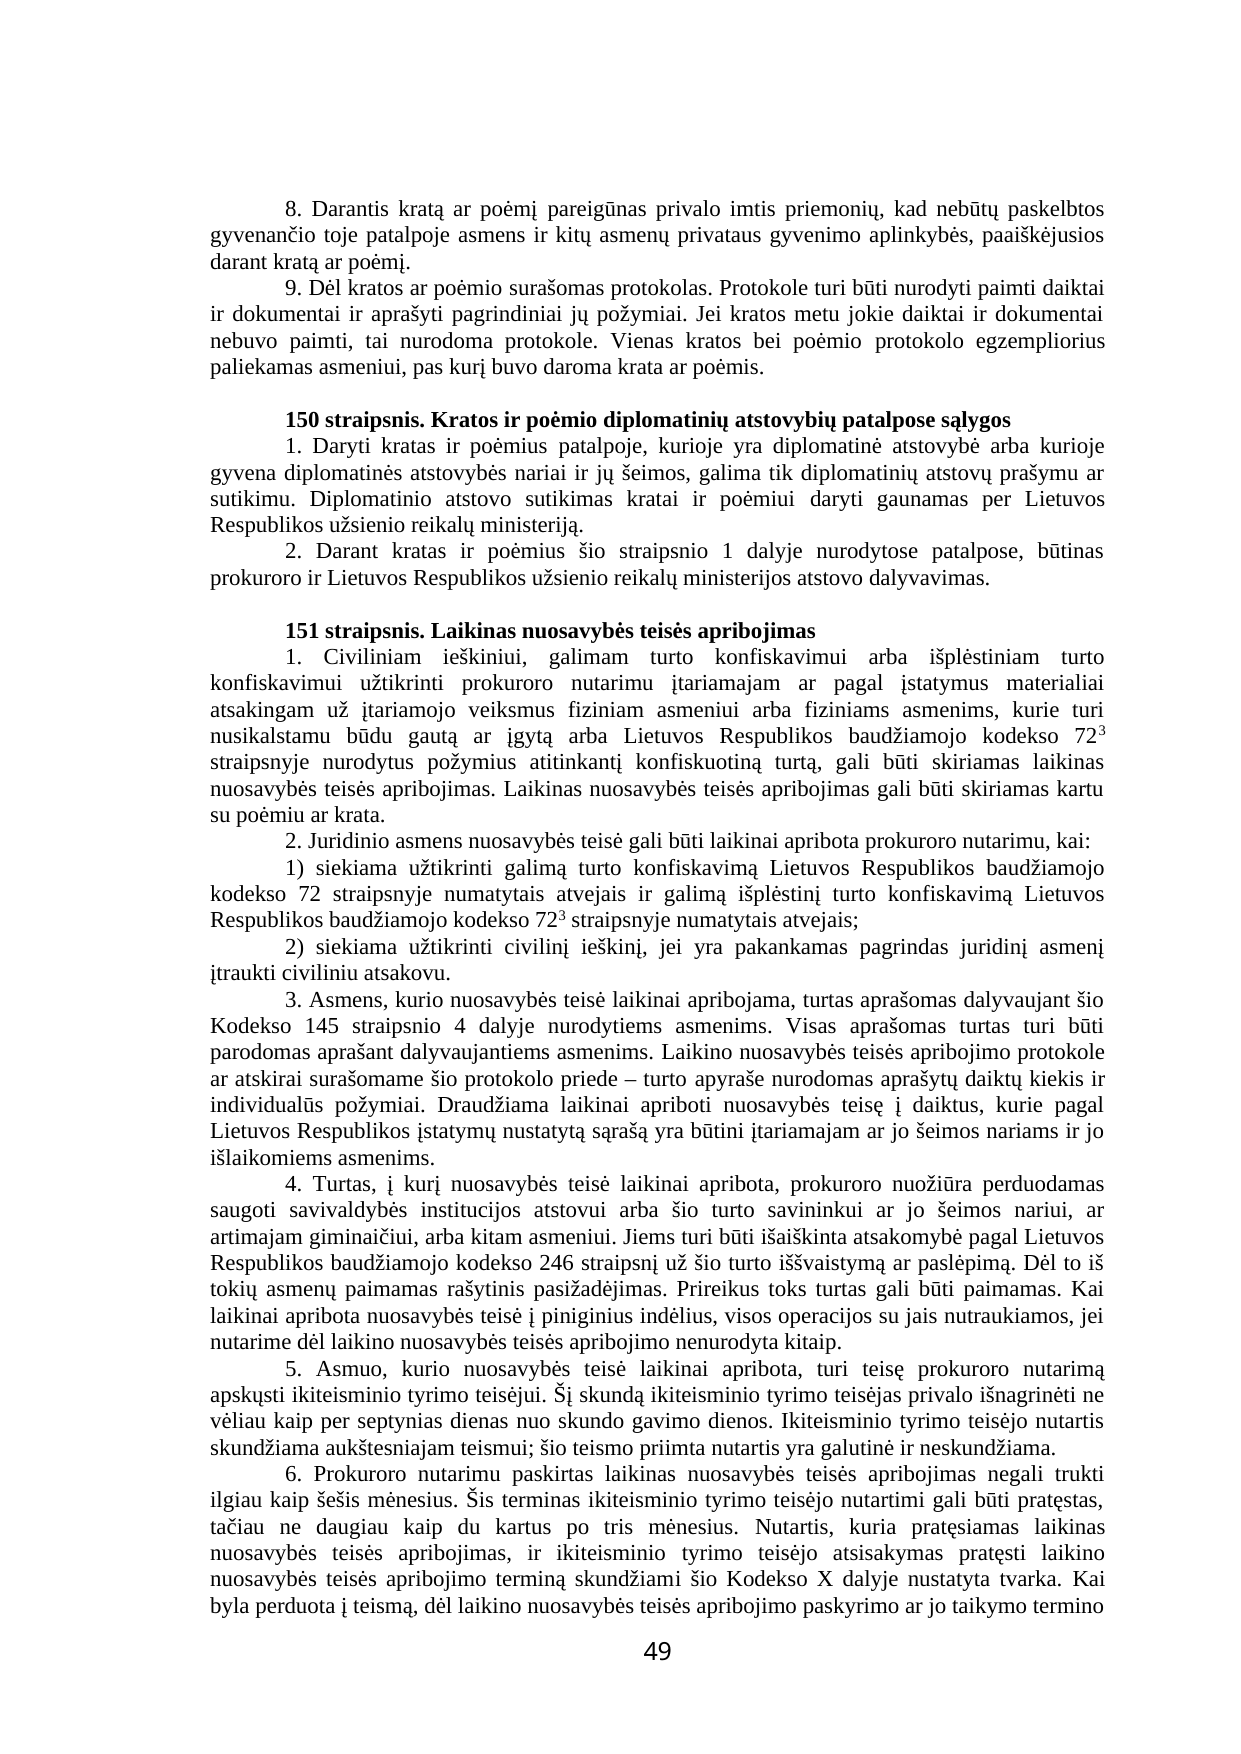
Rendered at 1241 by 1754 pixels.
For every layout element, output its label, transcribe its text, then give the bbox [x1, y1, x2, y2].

text 1. Daryti kratas ir poėmius patalpoje, kurioje yra diplomatinė atstovybė arba kurioje gyvena diplomatinės atstovybės nariai ir jų šeimos, galima tik diplomatinių atstovų prašymu ar sutikimu. Diplomatinio atstovo sutikimas kratai ir poėmiui daryti gaunamas per Lietuvos Respublikos užsienio reikalų ministeriją. [210, 432, 1106, 538]
text 1. Civiliniam ieškiniui, galimam turto konfiskavimui arba išplėstiniam turto konfiskavimui užtikrinti prokuroro nutarimu įtariamajam ar pagal įstatymus materialiai atsakingam už įtariamojo veiksmus fiziniam asmeniui arba fiziniams asmenims, kurie turi nusikalstamu būdu gautą ar įgytą arba Lietuvos Respublikos baudžiamojo kodekso 723 straipsnyje nurodytus požymius atitinkantį konfiskuotiną turtą, gali būti skiriamas laikinas nuosavybės teisės apribojimas. Laikinas nuosavybės teisės apribojimas gali būti skiriamas kartu su poėmiu ar krata. [210, 643, 1106, 827]
text 3. Asmens, kurio nuosavybės teisė laikinai apribojama, turtas aprašomas dalyvaujant šio Kodekso 145 straipsnio 4 dalyje nurodytiems asmenims. Visas aprašomas turtas turi būti parodomas aprašant dalyvaujantiems asmenims. Laikino nuosavybės teisės apribojimo protokole ar atskirai surašomame šio protokolo priede – turto apyraše nurodomas aprašytų daiktų kiekis ir individualūs požymiai. Draudžiama laikinai apriboti nuosavybės teisę į daiktus, kurie pagal Lietuvos Respublikos įstatymų nustatytą sąrašą yra būtini įtariamajam ar jo šeimos nariams ir jo išlaikomiems asmenims. [210, 986, 1106, 1170]
text 2. Juridinio asmens nuosavybės teisė gali būti laikinai apribota prokuroro nutarimu, kai: [210, 827, 1106, 854]
text 2) siekiama užtikrinti civilinį ieškinį, jei yra pakankamas pagrindas juridinį asmenį įtraukti civiliniu atsakovu. [210, 933, 1106, 986]
text 151 straipsnis. Laikinas nuosavybės teisės apribojimas [210, 617, 1106, 643]
text 8. Darantis kratą ar poėmį pareigūnas privalo imtis priemonių, kad nebūtų paskelbtos gyvenančio toje patalpoje asmens ir kitų asmenų privataus gyvenimo aplinkybės, paaiškėjusios darant kratą ar poėmį. [210, 195, 1106, 274]
text 5. Asmuo, kurio nuosavybės teisė laikinai apribota, turi teisę prokuroro nutarimą apskųsti ikiteisminio tyrimo teisėjui. Šį skundą ikiteisminio tyrimo teisėjas privalo išnagrinėti ne vėliau kaip per septynias dienas nuo skundo gavimo dienos. Ikiteisminio tyrimo teisėjo nutartis skundžiama aukštesniajam teismui; šio teismo priimta nutartis yra galutinė ir neskundžiama. [210, 1354, 1106, 1460]
text 6. Prokuroro nutarimu paskirtas laikinas nuosavybės teisės apribojimas negali trukti ilgiau kaip šešis mėnesius. Šis terminas ikiteisminio tyrimo teisėjo nutartimi gali būti pratęstas, tačiau ne daugiau kaip du kartus po tris mėnesius. Nutartis, kuria pratęsiamas laikinas nuosavybės teisės apribojimas, ir ikiteisminio tyrimo teisėjo atsisakymas pratęsti laikino nuosavybės teisės apribojimo terminą skundžiami šio Kodekso X dalyje nustatyta tvarka. Kai byla perduota į teismą, dėl laikino nuosavybės teisės apribojimo paskyrimo ar jo taikymo termino [210, 1460, 1106, 1618]
text 4. Turtas, į kurį nuosavybės teisė laikinai apribota, prokuroro nuožiūra perduodamas saugoti savivaldybės institucijos atstovui arba šio turto savininkui ar jo šeimos nariui, ar artimajam giminaičiui, arba kitam asmeniui. Jiems turi būti išaiškinta atsakomybė pagal Lietuvos Respublikos baudžiamojo kodekso 246 straipsnį už šio turto iššvaistymą ar paslėpimą. Dėl to iš tokių asmenų paimamas rašytinis pasižadėjimas. Prireikus toks turtas gali būti paimamas. Kai laikinai apribota nuosavybės teisė į piniginius indėlius, visos operacijos su jais nutraukiamos, jei nutarime dėl laikino nuosavybės teisės apribojimo nenurodyta kitaip. [210, 1170, 1106, 1354]
text 9. Dėl kratos ar poėmio surašomas protokolas. Protokole turi būti nurodyti paimti daiktai ir dokumentai ir aprašyti pagrindiniai jų požymiai. Jei kratos metu jokie daiktai ir dokumentai nebuvo paimti, tai nurodoma protokole. Vienas kratos bei poėmio protokolo egzempliorius paliekamas asmeniui, pas kurį buvo daroma krata ar poėmis. [210, 274, 1106, 379]
text 1) siekiama užtikrinti galimą turto konfiskavimą Lietuvos Respublikos baudžiamojo kodekso 72 straipsnyje numatytais atvejais ir galimą išplėstinį turto konfiskavimą Lietuvos Respublikos baudžiamojo kodekso 723 straipsnyje numatytais atvejais; [210, 854, 1106, 933]
text 150 straipsnis. Kratos ir poėmio diplomatinių atstovybių patalpose sąlygos [285, 406, 1106, 432]
text 2. Darant kratas ir poėmius šio straipsnio 1 dalyje nurodytose patalpose, būtinas prokuroro ir Lietuvos Respublikos užsienio reikalų ministerijos atstovo dalyvavimas. [210, 538, 1106, 590]
